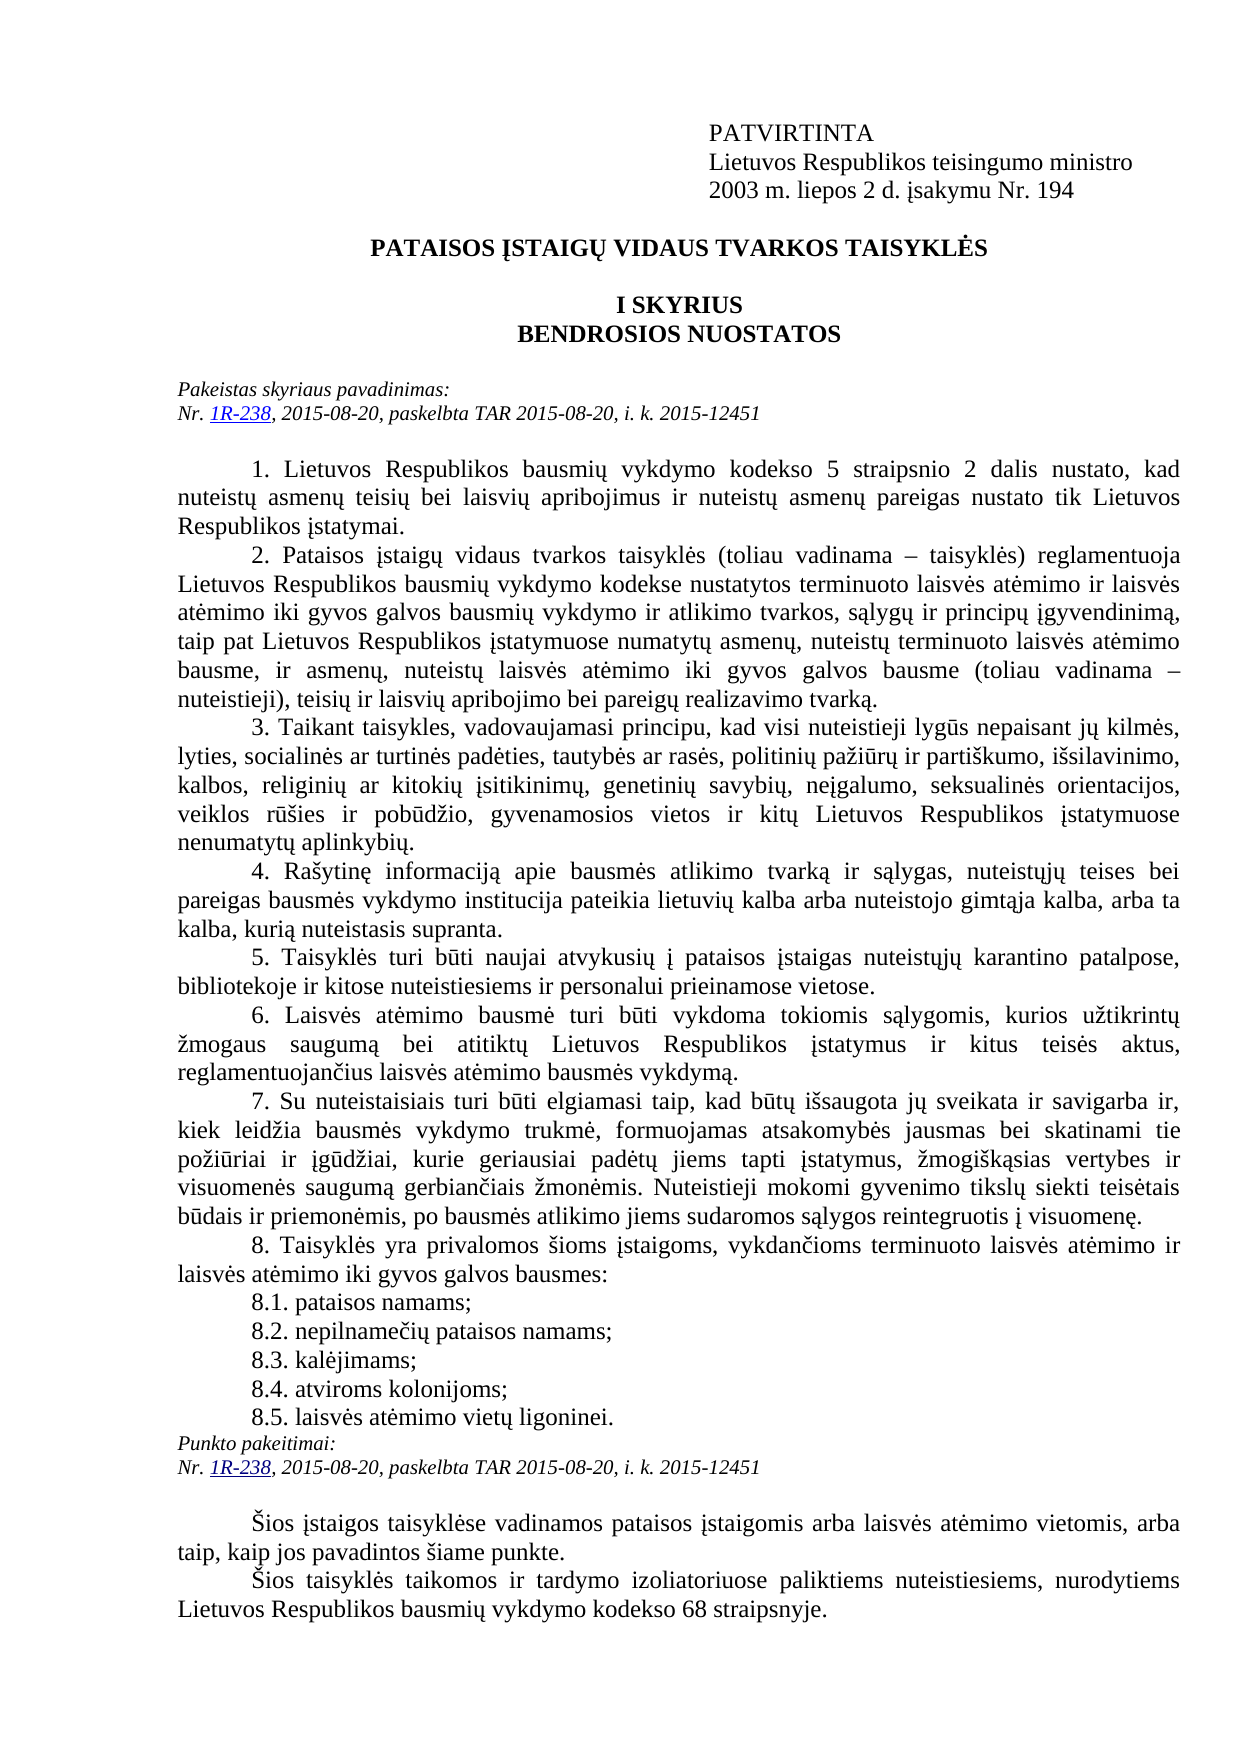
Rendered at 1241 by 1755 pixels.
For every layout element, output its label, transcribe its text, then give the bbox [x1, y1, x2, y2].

text 2003 m. liepos 2 d. įsakymu Nr. 194 [177, 176, 1181, 204]
text Lietuvos Respublikos teisingumo ministro [177, 147, 1181, 176]
text 7. Su nuteistaisiais turi būti elgiamasi taip, kad būtų išsaugota jų sveikata ir savigarba ir, kiek leidžia bausmės vykdymo trukmė, formuojamas atsakomybės jausmas bei skatinami tie požiūriai ir įgūdžiai, kurie geriausiai padėtų jiems tapti įstatymus, žmogiškąsias vertybes ir visuomenės saugumą gerbiančiais žmonėmis. Nuteistieji mokomi gyvenimo tikslų siekti teisėtais būdais ir priemonėmis, po bausmės atlikimo jiems sudaromos sąlygos reintegruotis į visuomenę. [177, 1086, 1181, 1230]
text 4. Rašytinę informaciją apie bausmės atlikimo tvarką ir sąlygas, nuteistųjų teises bei pareigas bausmės vykdymo institucija pateikia lietuvių kalba arba nuteistojo gimtąja kalba, arba ta kalba, kurią nuteistasis supranta. [177, 856, 1181, 942]
text 1. Lietuvos Respublikos bausmių vykdymo kodekso 5 straipsnio 2 dalis nustato, kad nuteistų asmenų teisių bei laisvių apribojimus ir nuteistų asmenų pareigas nustato tik Lietuvos Respublikos įstatymai. [177, 454, 1181, 540]
text Punkto pakeitimai: [177, 1431, 1181, 1455]
text Nr. 1R-238, 2015-08-20, paskelbta TAR 2015-08-20, i. k. 2015-12451 [177, 1455, 1181, 1479]
text 5. Taisyklės turi būti naujai atvykusių į pataisos įstaigas nuteistųjų karantino patalpose, bibliotekoje ir kitose nuteistiesiems ir personalui prieinamose vietose. [177, 942, 1181, 1000]
text PATAISOS ĮSTAIGŲ VIDAUS TVARKOS TAISYKLĖS [177, 233, 1181, 262]
text Šios taisyklės taikomos ir tardymo izoliatoriuose paliktiems nuteistiesiems, nurodytiems Lietuvos Respublikos bausmių vykdymo kodekso 68 straipsnyje. [177, 1566, 1181, 1623]
text Pakeistas skyriaus pavadinimas: [177, 377, 1181, 401]
text BENDROSIOS NUOSTATOS [177, 319, 1181, 348]
text PATVIRTINTA [709, 118, 1181, 147]
text 8.1. pataisos namams; [177, 1287, 1181, 1316]
text Nr. 1R-238, 2015-08-20, paskelbta TAR 2015-08-20, i. k. 2015-12451 [177, 401, 1181, 425]
text 8.4. atviroms kolonijoms; [177, 1374, 1181, 1402]
text 8.5. laisvės atėmimo vietų ligoninei. [177, 1402, 1181, 1431]
text I SKYRIUS [177, 291, 1181, 319]
text 3. Taikant taisykles, vadovaujamasi principu, kad visi nuteistieji lygūs nepaisant jų kilmės, lyties, socialinės ar turtinės padėties, tautybės ar rasės, politinių pažiūrų ir partiškumo, išsilavinimo, kalbos, religinių ar kitokių įsitikinimų, genetinių savybių, neįgalumo, seksualinės orientacijos, veiklos rūšies ir pobūdžio, gyvenamosios vietos ir kitų Lietuvos Respublikos įstatymuose nenumatytų aplinkybių. [177, 712, 1181, 856]
text 6. Laisvės atėmimo bausmė turi būti vykdoma tokiomis sąlygomis, kurios užtikrintų žmogaus saugumą bei atitiktų Lietuvos Respublikos įstatymus ir kitus teisės aktus, reglamentuojančius laisvės atėmimo bausmės vykdymą. [177, 1000, 1181, 1086]
text 8.3. kalėjimams; [177, 1345, 1181, 1374]
text 8. Taisyklės yra privalomos šioms įstaigoms, vykdančioms terminuoto laisvės atėmimo ir laisvės atėmimo iki gyvos galvos bausmes: [177, 1230, 1181, 1287]
text 2. Pataisos įstaigų vidaus tvarkos taisyklės (toliau vadinama – taisyklės) reglamentuoja Lietuvos Respublikos bausmių vykdymo kodekse nustatytos terminuoto laisvės atėmimo ir laisvės atėmimo iki gyvos galvos bausmių vykdymo ir atlikimo tvarkos, sąlygų ir principų įgyvendinimą, taip pat Lietuvos Respublikos įstatymuose numatytų asmenų, nuteistų terminuoto laisvės atėmimo bausme, ir asmenų, nuteistų laisvės atėmimo iki gyvos galvos bausme (toliau vadinama – nuteistieji), teisių ir laisvių apribojimo bei pareigų realizavimo tvarką. [177, 540, 1181, 712]
text 8.2. nepilnamečių pataisos namams; [177, 1316, 1181, 1345]
text Šios įstaigos taisyklėse vadinamos pataisos įstaigomis arba laisvės atėmimo vietomis, arba taip, kaip jos pavadintos šiame punkte. [177, 1508, 1181, 1566]
